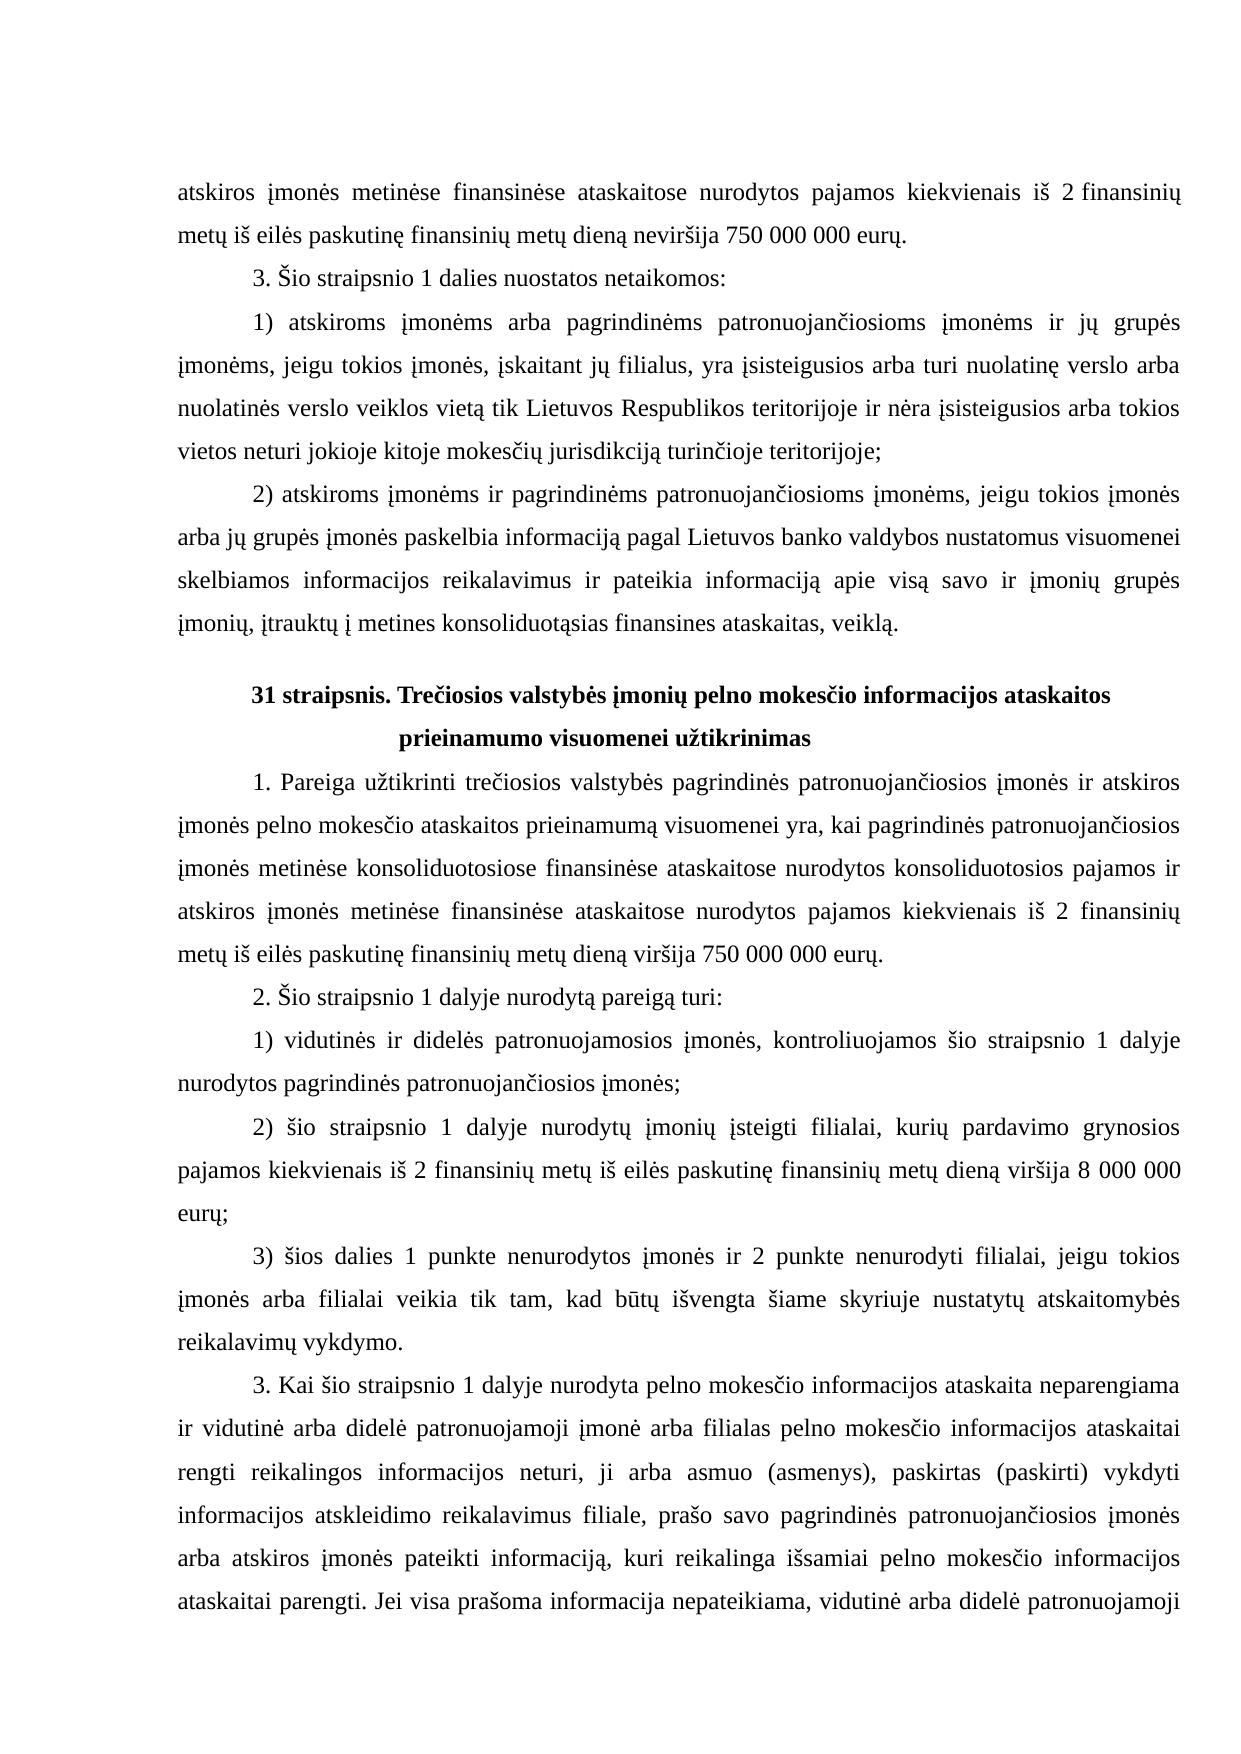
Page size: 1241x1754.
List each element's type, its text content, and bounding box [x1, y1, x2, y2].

text 2. Šio straipsnio 1 dalyje nurodytą pareigą turi: [177, 982, 1181, 1011]
text 3. Kai šio straipsnio 1 dalyje nurodyta pelno mokesčio informacijos ataskaita neparengiama ir vidutinė arba didelė patronuojamoji įmonė arba filialas pelno mokesčio informacijos ataskaitai rengti reikalingos informacijos neturi, ji arba asmuo (asmenys), paskirtas (paskirti) vykdyti informacijos atskleidimo reikalavimus filiale, prašo savo pagrindinės patronuojančiosios įmonės arba atskiros įmonės pateikti informaciją, kuri reikalinga išsamiai pelno mokesčio informacijos ataskaitai parengti. Jei visa prašoma informacija nepateikiama, vidutinė arba didelė patronuojamoji [177, 1370, 1181, 1615]
text 3. Šio straipsnio 1 dalies nuostatos netaikomos: [177, 263, 1181, 292]
text 31 straipsnis. Trečiosios valstybės įmonių pelno mokesčio informacijos ataskaitos prieinamumo visuomenei užtikrinimas [251, 680, 1181, 752]
text 2) šio straipsnio 1 dalyje nurodytų įmonių įsteigti filialai, kurių pardavimo grynosios pajamos kiekvienais iš 2 finansinių metų iš eilės paskutinę finansinių metų dieną viršija 8 000 000 eurų; [177, 1112, 1181, 1227]
text 1) vidutinės ir didelės patronuojamosios įmonės, kontroliuojamos šio straipsnio 1 dalyje nurodytos pagrindinės patronuojančiosios įmonės; [177, 1025, 1181, 1097]
text 2) atskiroms įmonėms ir pagrindinėms patronuojančiosioms įmonėms, jeigu tokios įmonės arba jų grupės įmonės paskelbia informaciją pagal Lietuvos banko valdybos nustatomus visuomenei skelbiamos informacijos reikalavimus ir pateikia informaciją apie visą savo ir įmonių grupės įmonių, įtrauktų į metines konsoliduotąsias finansines ataskaitas, veiklą. [177, 479, 1181, 637]
text 1. Pareiga užtikrinti trečiosios valstybės pagrindinės patronuojančiosios įmonės ir atskiros įmonės pelno mokesčio ataskaitos prieinamumą visuomenei yra, kai pagrindinės patronuojančiosios įmonės metinėse konsoliduotosiose finansinėse ataskaitose nurodytos konsoliduotosios pajamos ir atskiros įmonės metinėse finansinėse ataskaitose nurodytos pajamos kiekvienais iš 2 finansinių metų iš eilės paskutinę finansinių metų dieną viršija 750 000 000 eurų. [177, 767, 1181, 968]
text 3) šios dalies 1 punkte nenurodytos įmonės ir 2 punkte nenurodyti filialai, jeigu tokios įmonės arba filialai veikia tik tam, kad būtų išvengta šiame skyriuje nustatytų atskaitomybės reikalavimų vykdymo. [177, 1241, 1181, 1356]
text 1) atskiroms įmonėms arba pagrindinėms patronuojančiosioms įmonėms ir jų grupės įmonėms, jeigu tokios įmonės, įskaitant jų filialus, yra įsisteigusios arba turi nuolatinę verslo arba nuolatinės verslo veiklos vietą tik Lietuvos Respublikos teritorijoje ir nėra įsisteigusios arba tokios vietos neturi jokioje kitoje mokesčių jurisdikciją turinčioje teritorijoje; [177, 307, 1181, 465]
text atskiros įmonės metinėse finansinėse ataskaitose nurodytos pajamos kiekvienais iš 2 finansinių metų iš eilės paskutinę finansinių metų dieną neviršija 750 000 000 eurų. [177, 177, 1181, 249]
